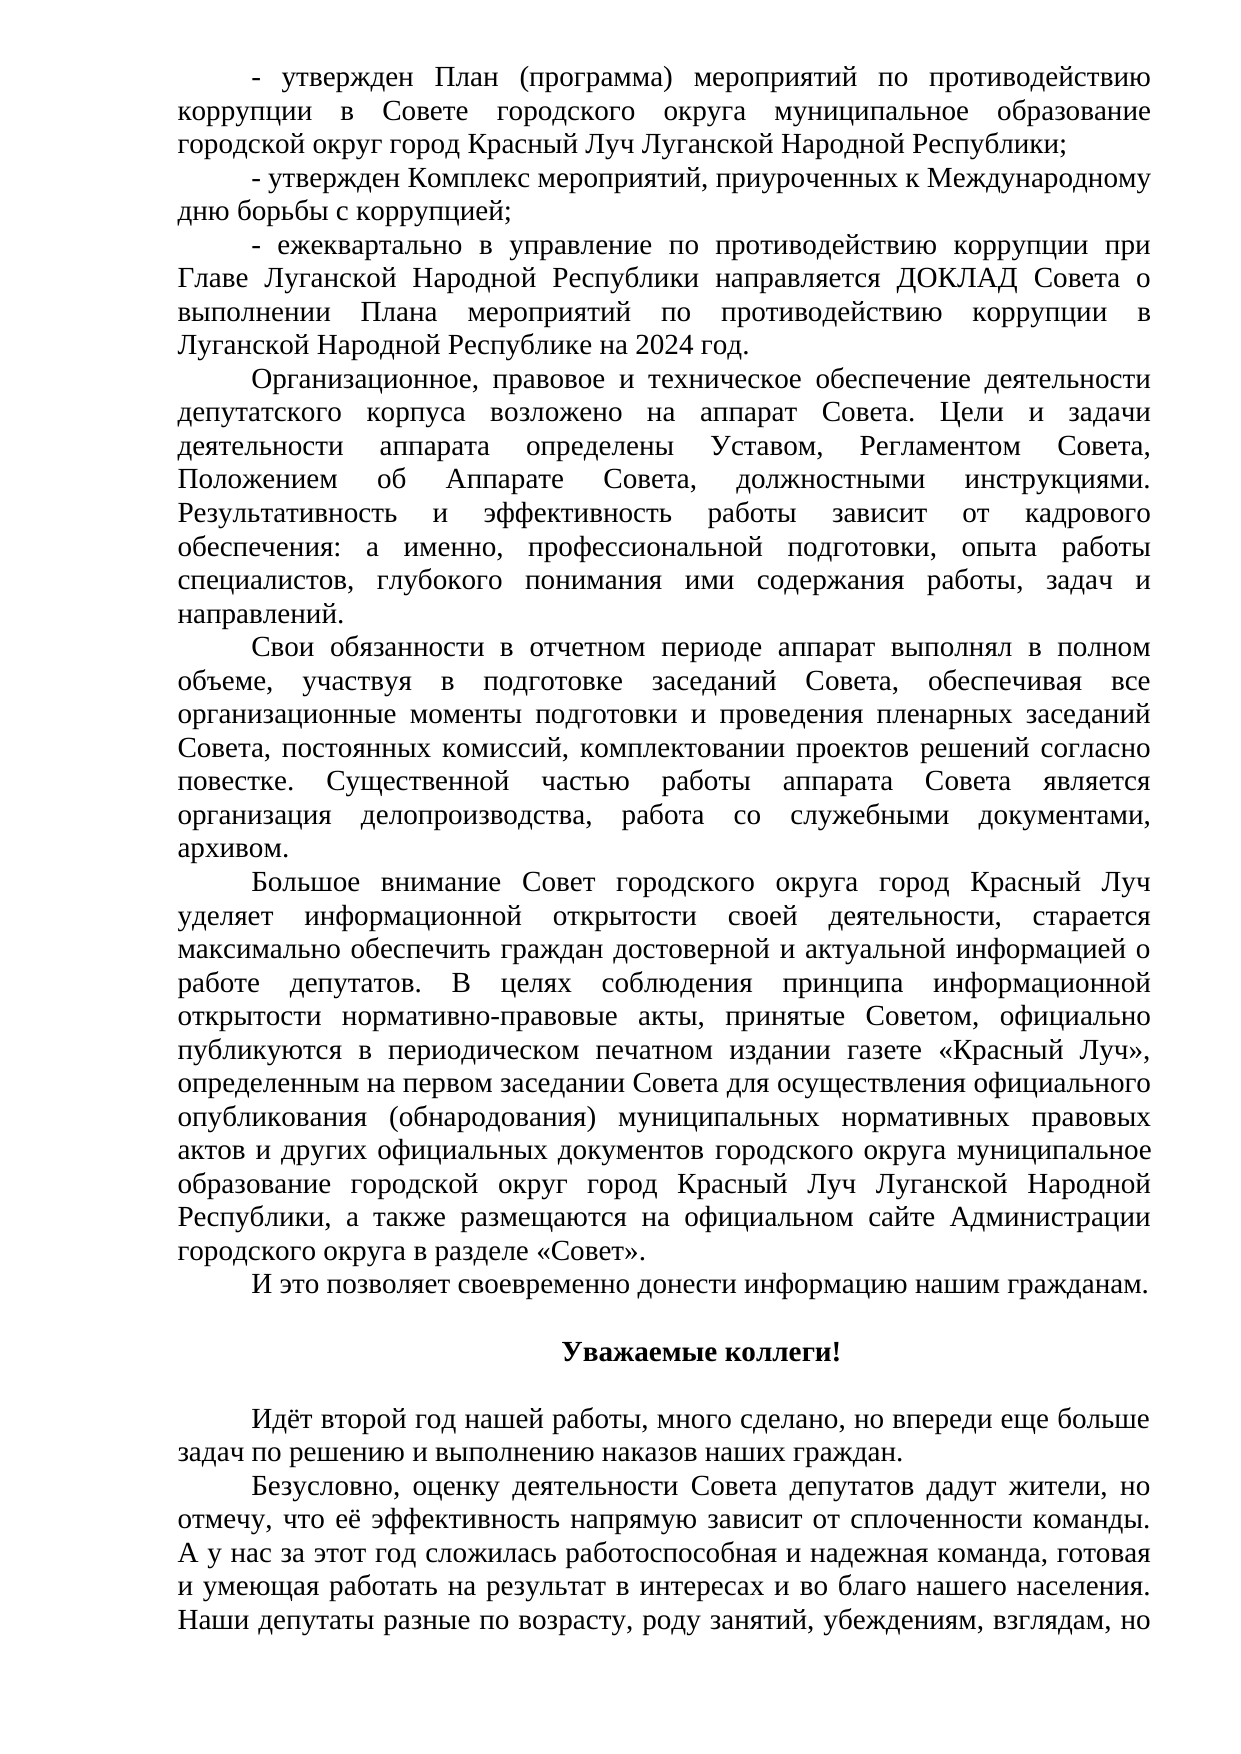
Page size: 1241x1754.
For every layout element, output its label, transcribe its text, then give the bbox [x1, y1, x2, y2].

text - утвержден Комплекс мероприятий, приуроченных к Международному дню борьбы с коррупцией; [177, 160, 1152, 227]
text - утвержден План (программа) мероприятий по противодействию коррупции в Совете городского округа муниципальное образование городской округ город Красный Луч Луганской Народной Республики; [177, 59, 1152, 160]
text - ежеквартально в управление по противодействию коррупции при Главе Луганской Народной Республики направляется ДОКЛАД Совета о выполнении Плана мероприятий по противодействию коррупции в Луганской Народной Республике на 2024 год. [177, 227, 1152, 361]
text Уважаемые коллеги! [177, 1334, 1152, 1367]
text Свои обязанности в отчетном периоде аппарат выполнял в полном объеме, участвуя в подготовке заседаний Совета, обеспечивая все организационные моменты подготовки и проведения пленарных заседаний Совета, постоянных комиссий, комплектовании проектов решений согласно повестке. Существенной частью работы аппарата Совета является организация делопроизводства, работа со служебными документами, архивом. [177, 629, 1152, 864]
text И это позволяет своевременно донести информацию нашим гражданам. [177, 1267, 1152, 1300]
text Безусловно, оценку деятельности Совета депутатов дадут жители, но отмечу, что её эффективность напрямую зависит от сплоченности команды. А у нас за этот год сложилась работоспособная и надежная команда, готовая и умеющая работать на результат в интересах и во благо нашего населения. Наши депутаты разные по возрасту, роду занятий, убеждениям, взглядам, но [177, 1468, 1152, 1636]
text Идёт второй год нашей работы, много сделано, но впереди еще больше задач по решению и выполнению наказов наших граждан. [177, 1401, 1152, 1468]
text Большое внимание Совет городского округа город Красный Луч уделяет информационной открытости своей деятельности, старается максимально обеспечить граждан достоверной и актуальной информацией о работе депутатов. В целях соблюдения принципа информационной открытости нормативно-правовые акты, принятые Советом, официально публикуются в периодическом печатном издании газете «Красный Луч», определенным на первом заседании Совета для осуществления официального опубликования (обнародования) муниципальных нормативных правовых актов и других официальных документов городского округа муниципальное образование городской округ город Красный Луч Луганской Народной Республики, а также размещаются на официальном сайте Администрации городского округа в разделе «Совет». [177, 864, 1152, 1267]
text Организационное, правовое и техническое обеспечение деятельности депутатского корпуса возложено на аппарат Совета. Цели и задачи деятельности аппарата определены Уставом, Регламентом Совета, Положением об Аппарате Совета, должностными инструкциями. Результативность и эффективность работы зависит от кадрового обеспечения: а именно, профессиональной подготовки, опыта работы специалистов, глубокого понимания ими содержания работы, задач и направлений. [177, 361, 1152, 629]
